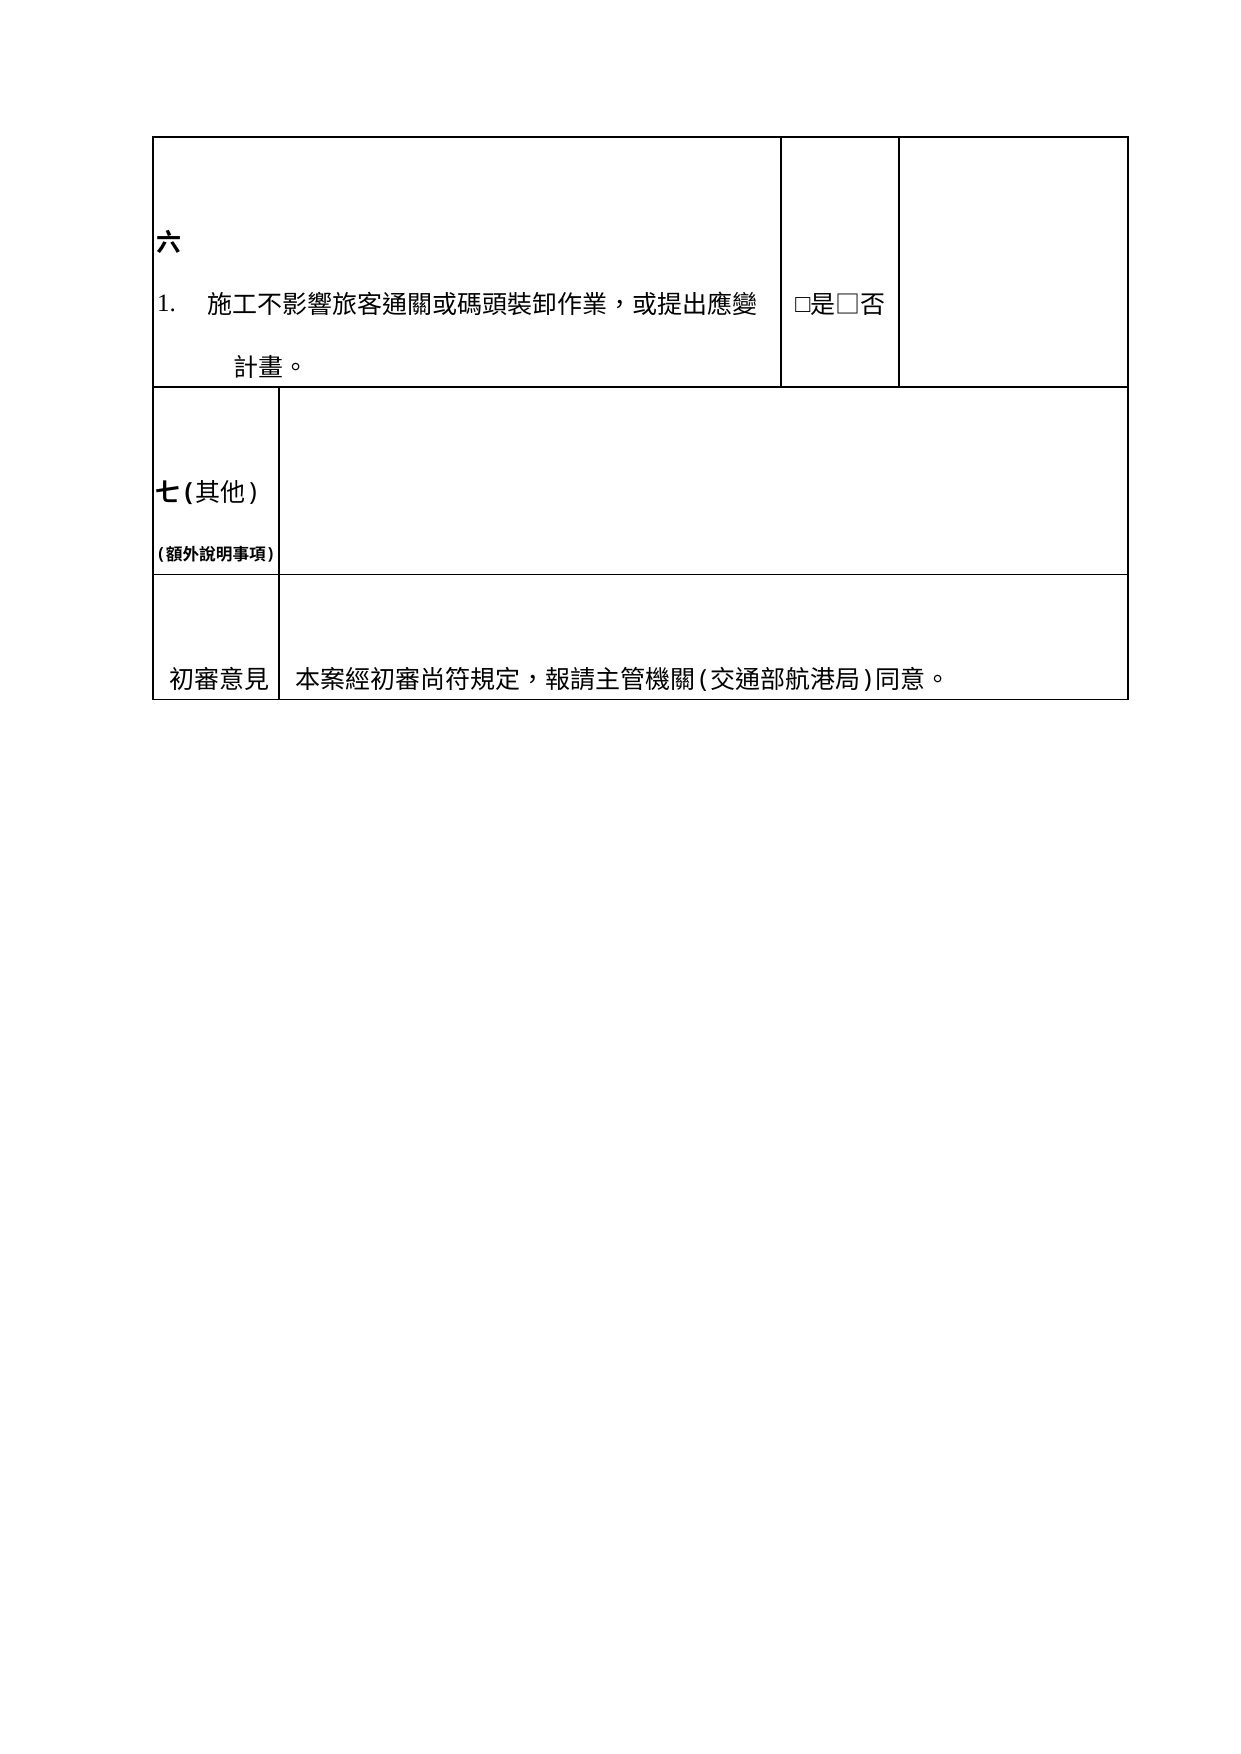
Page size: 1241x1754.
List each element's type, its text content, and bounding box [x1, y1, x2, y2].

table_cell □是□否 [782, 138, 898, 386]
table_cell 初審意見 [154, 575, 278, 699]
table_cell [900, 138, 1127, 386]
table_cell 六 施工不影響旅客通關或碼頭裝卸作業，或提出應變計畫。 [154, 138, 780, 386]
table_cell 本案經初審尚符規定，報請主管機關(交通部航港局)同意。 [280, 575, 1127, 699]
table_cell [280, 388, 1127, 574]
table_cell 七(其他) (額外說明事項) [154, 388, 278, 574]
